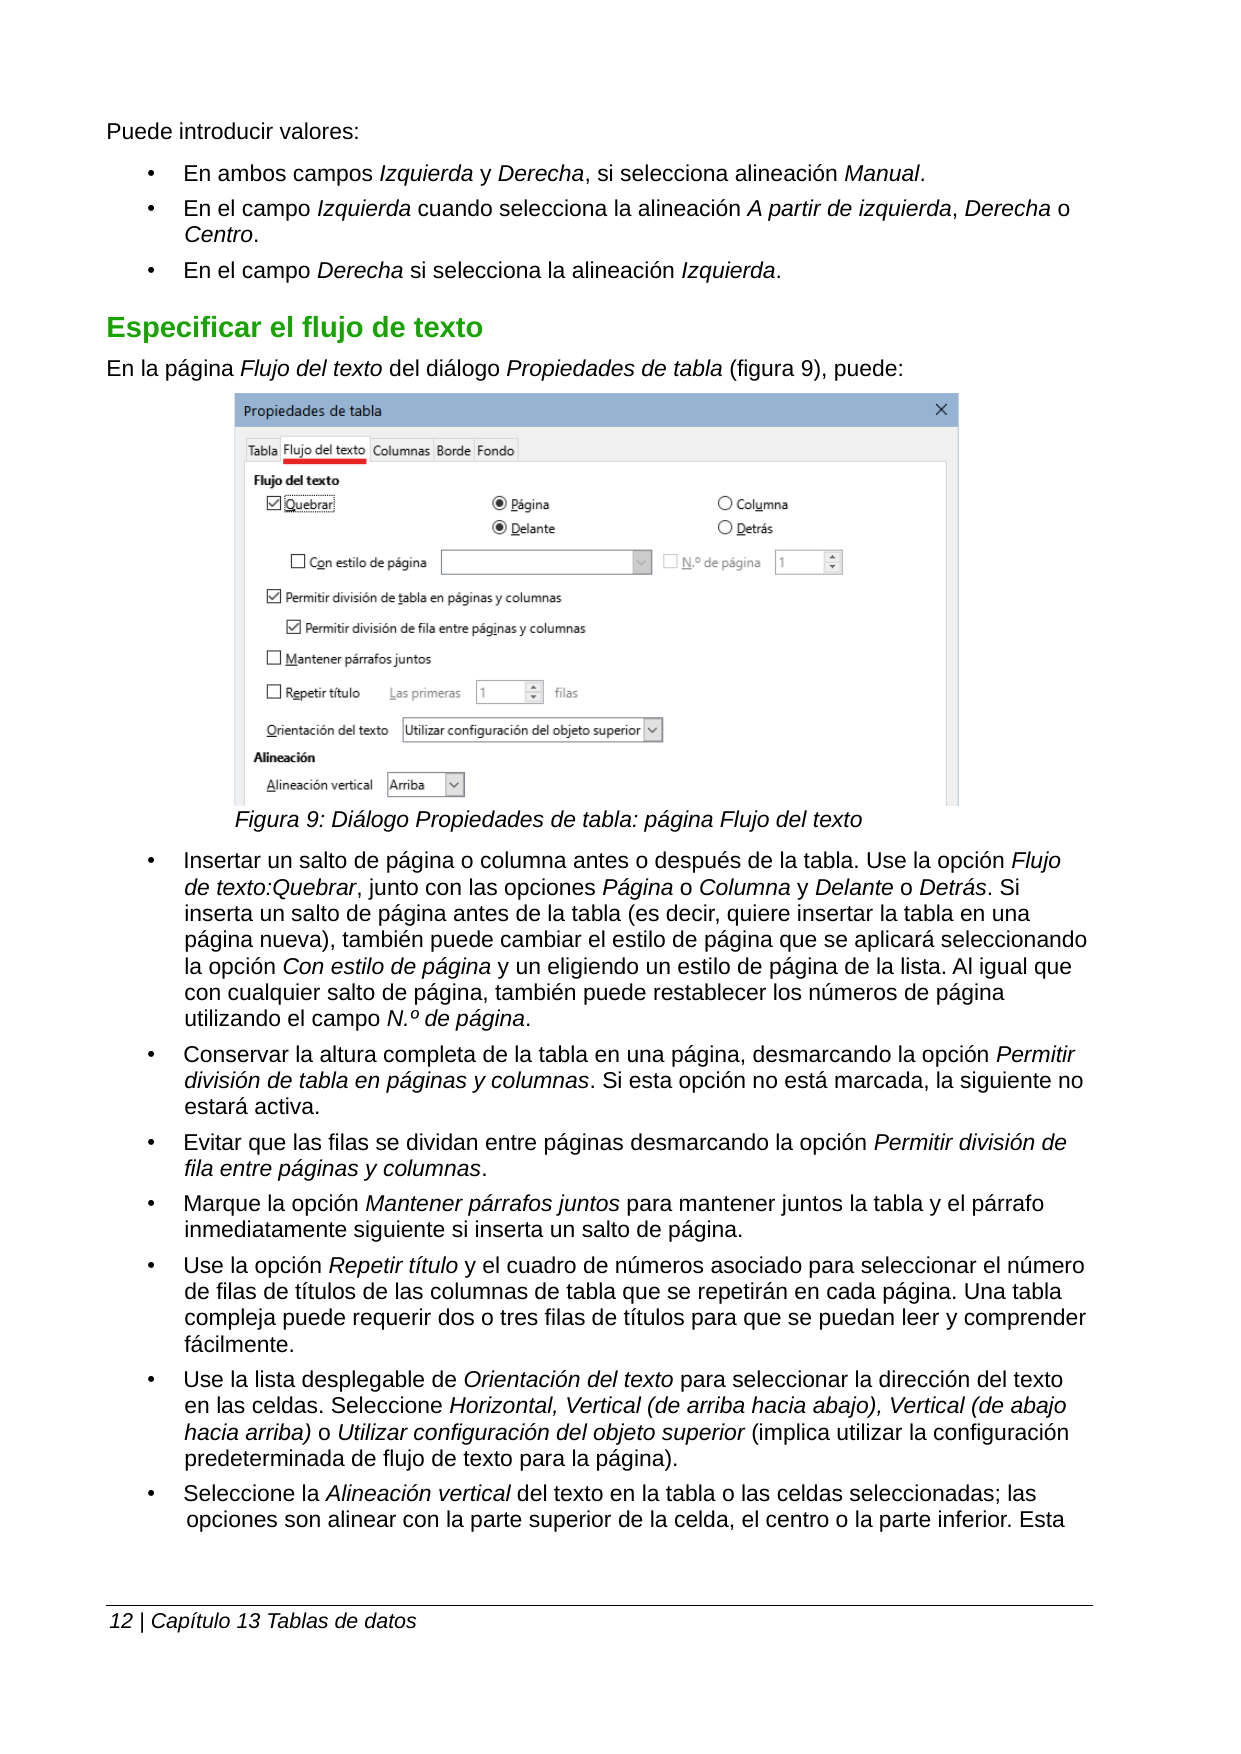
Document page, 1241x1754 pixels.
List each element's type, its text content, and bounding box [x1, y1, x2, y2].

list Marque la opción Mantener párrafos juntos para mantener juntos la tabla y el párrafo inmediatamente siguiente si inserta un salto de página. [144, 1187, 1093, 1243]
list En ambos campos Izquierda y Derecha, si selecciona alineación Manual. [144, 157, 1093, 186]
list Use la lista desplegable de Orientación del texto para seleccionar la dirección del texto en las celdas. Seleccione Horizontal, Vertical (de arriba hacia abajo), Vertical (de abajo hacia arriba) o Utilizar configuración del objeto superior (implica utilizar la configuración predeterminada de flujo de texto para la página). [144, 1363, 1093, 1471]
list Use la opción Repetir título y el cuadro de números asociado para seleccionar el número de filas de títulos de las columnas de tabla que se repetirán en cada página. Una tabla compleja puede requerir dos o tres filas de títulos para que se puedan leer y comprender fácilmente. [144, 1249, 1093, 1357]
list En el campo Derecha si selecciona la alineación Izquierda. [144, 254, 1093, 286]
text Figura 9: Diálogo Propiedades de tabla: página Flujo del texto [234, 394, 964, 832]
picture [234, 393, 959, 806]
list Insertar un salto de página o columna antes o después de la tabla. Use la opción Flujo de texto:Quebrar, junto con las opciones Página o Columna y Delante o Detrás. Si inserta un salto de página antes de la tabla (es decir, quiere insertar la tabla en una página nueva), también puede cambiar el estilo de página que se aplicará seleccionando la opción Con estilo de página y un eligiendo un estilo de página de la lista. Al igual que con cualquier salto de página, también puede restablecer los números de página utilizando el campo N.º de página. [144, 844, 1093, 1032]
list Conservar la altura completa de la tabla en una página, desmarcando la opción Permitir división de tabla en páginas y columnas. Si esta opción no está marcada, la siguiente no estará activa. [144, 1038, 1093, 1119]
list Puede introducir valores: [106, 118, 1093, 144]
list En la página Flujo del texto del diálogo Propiedades de tabla (figura 9), puede: [106, 355, 1093, 381]
list Seleccione la Alineación vertical del texto en la tabla o las celdas seleccionadas; las opciones son alinear con la parte superior de la celda, el centro o la parte inferior. Esta [144, 1477, 1093, 1536]
list Evitar que las filas se dividan entre páginas desmarcando la opción Permitir división de fila entre páginas y columnas. [144, 1126, 1093, 1181]
subtitle Especificar el flujo de texto [106, 309, 1093, 343]
list En el campo Izquierda cuando selecciona la alineación A partir de izquierda, Derecha o Centro. [144, 192, 1093, 248]
